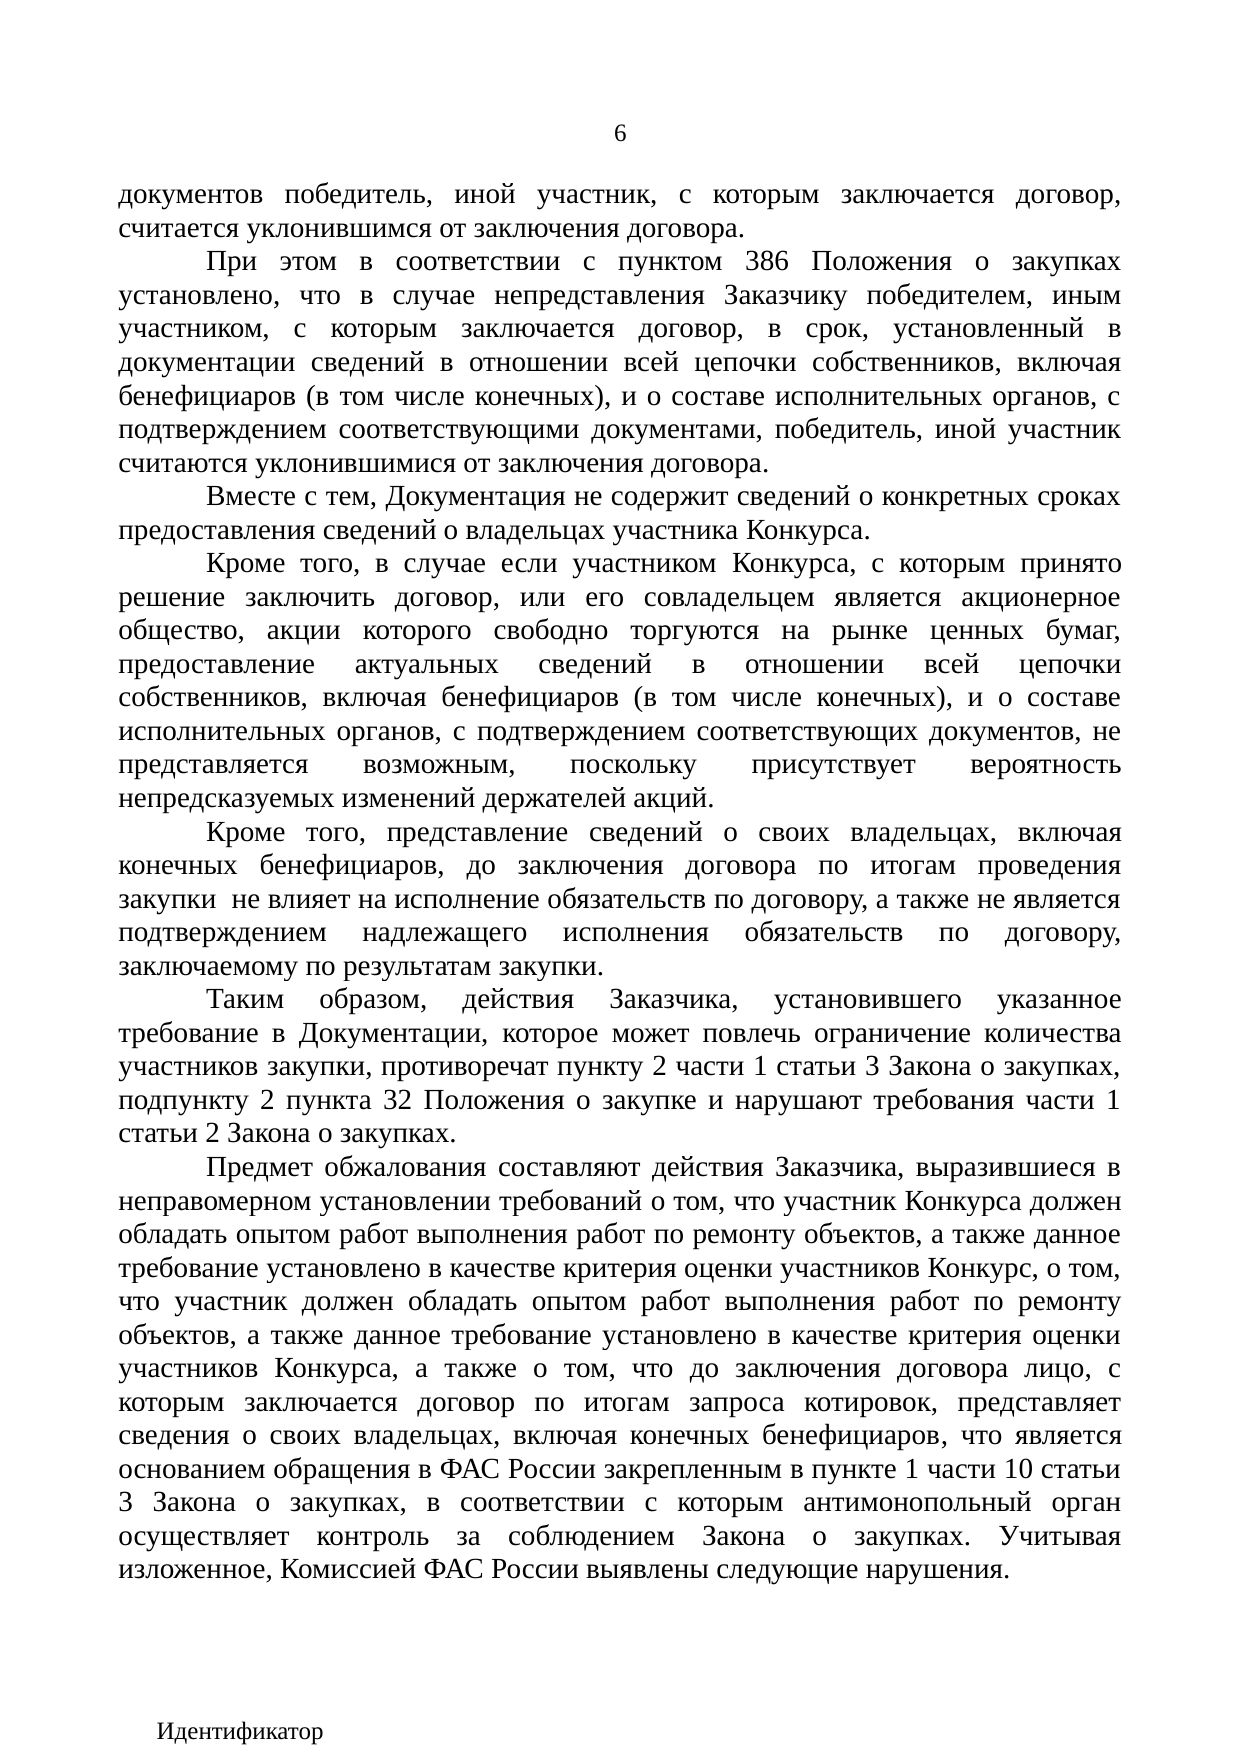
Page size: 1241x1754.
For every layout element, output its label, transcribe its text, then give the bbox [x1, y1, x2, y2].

text Кроме того, представление сведений о своих владельцах, включая конечных бенефициаров, до заключения договора по итогам проведения закупки не влияет на исполнение обязательств по договору, а также не является подтверждением надлежащего исполнения обязательств по договору, заключаемому по результатам закупки. [118, 814, 1122, 981]
text Кроме того, в случае если участником Конкурса, с которым принято решение заключить договор, или его совладельцем является акционерное общество, акции которого свободно торгуются на рынке ценных бумаг, предоставление актуальных сведений в отношении всей цепочки собственников, включая бенефициаров (в том числе конечных), и о составе исполнительных органов, с подтверждением соответствующих документов, не представляется возможным, поскольку присутствует вероятность непредсказуемых изменений держателей акций. [118, 545, 1122, 814]
text Таким образом, действия Заказчика, установившего указанное требование в Документации, которое может повлечь ограничение количества участников закупки, противоречат пункту 2 части 1 статьи 3 Закона о закупках, подпункту 2 пункта 32 Положения о закупке и нарушают требования части 1 статьи 2 Закона о закупках. [118, 981, 1122, 1149]
text Вместе с тем, Документация не содержит сведений о конкретных сроках предоставления сведений о владельцах участника Конкурса. [118, 478, 1122, 545]
text Предмет обжалования составляют действия Заказчика, выразившиеся в неправомерном установлении требований о том, что участник Конкурса должен обладать опытом работ выполнения работ по ремонту объектов, а также данное требование установлено в качестве критерия оценки участников Конкурс, о том, что участник должен обладать опытом работ выполнения работ по ремонту объектов, а также данное требование установлено в качестве критерия оценки участников Конкурса, а также о том, что до заключения договора лицо, с которым заключается договор по итогам запроса котировок, представляет сведения о своих владельцах, включая конечных бенефициаров, что является основанием обращения в ФАС России закрепленным в пункте 1 части 10 статьи 3 Закона о закупках, в соответствии с которым антимонопольный орган осуществляет контроль за соблюдением Закона о закупках. Учитывая изложенное, Комиссией ФАС России выявлены следующие нарушения. [118, 1149, 1122, 1585]
text При этом в соответствии с пунктом 386 Положения о закупках установлено, что в случае непредставления Заказчику победителем, иным участником, с которым заключается договор, в срок, установленный в документации сведений в отношении всей цепочки собственников, включая бенефициаров (в том числе конечных), и о составе исполнительных органов, с подтверждением соответствующими документами, победитель, иной участник считаются уклонившимися от заключения договора. [118, 243, 1122, 478]
text документов победитель, иной участник, с которым заключается договор, считается уклонившимся от заключения договора. [118, 176, 1122, 243]
